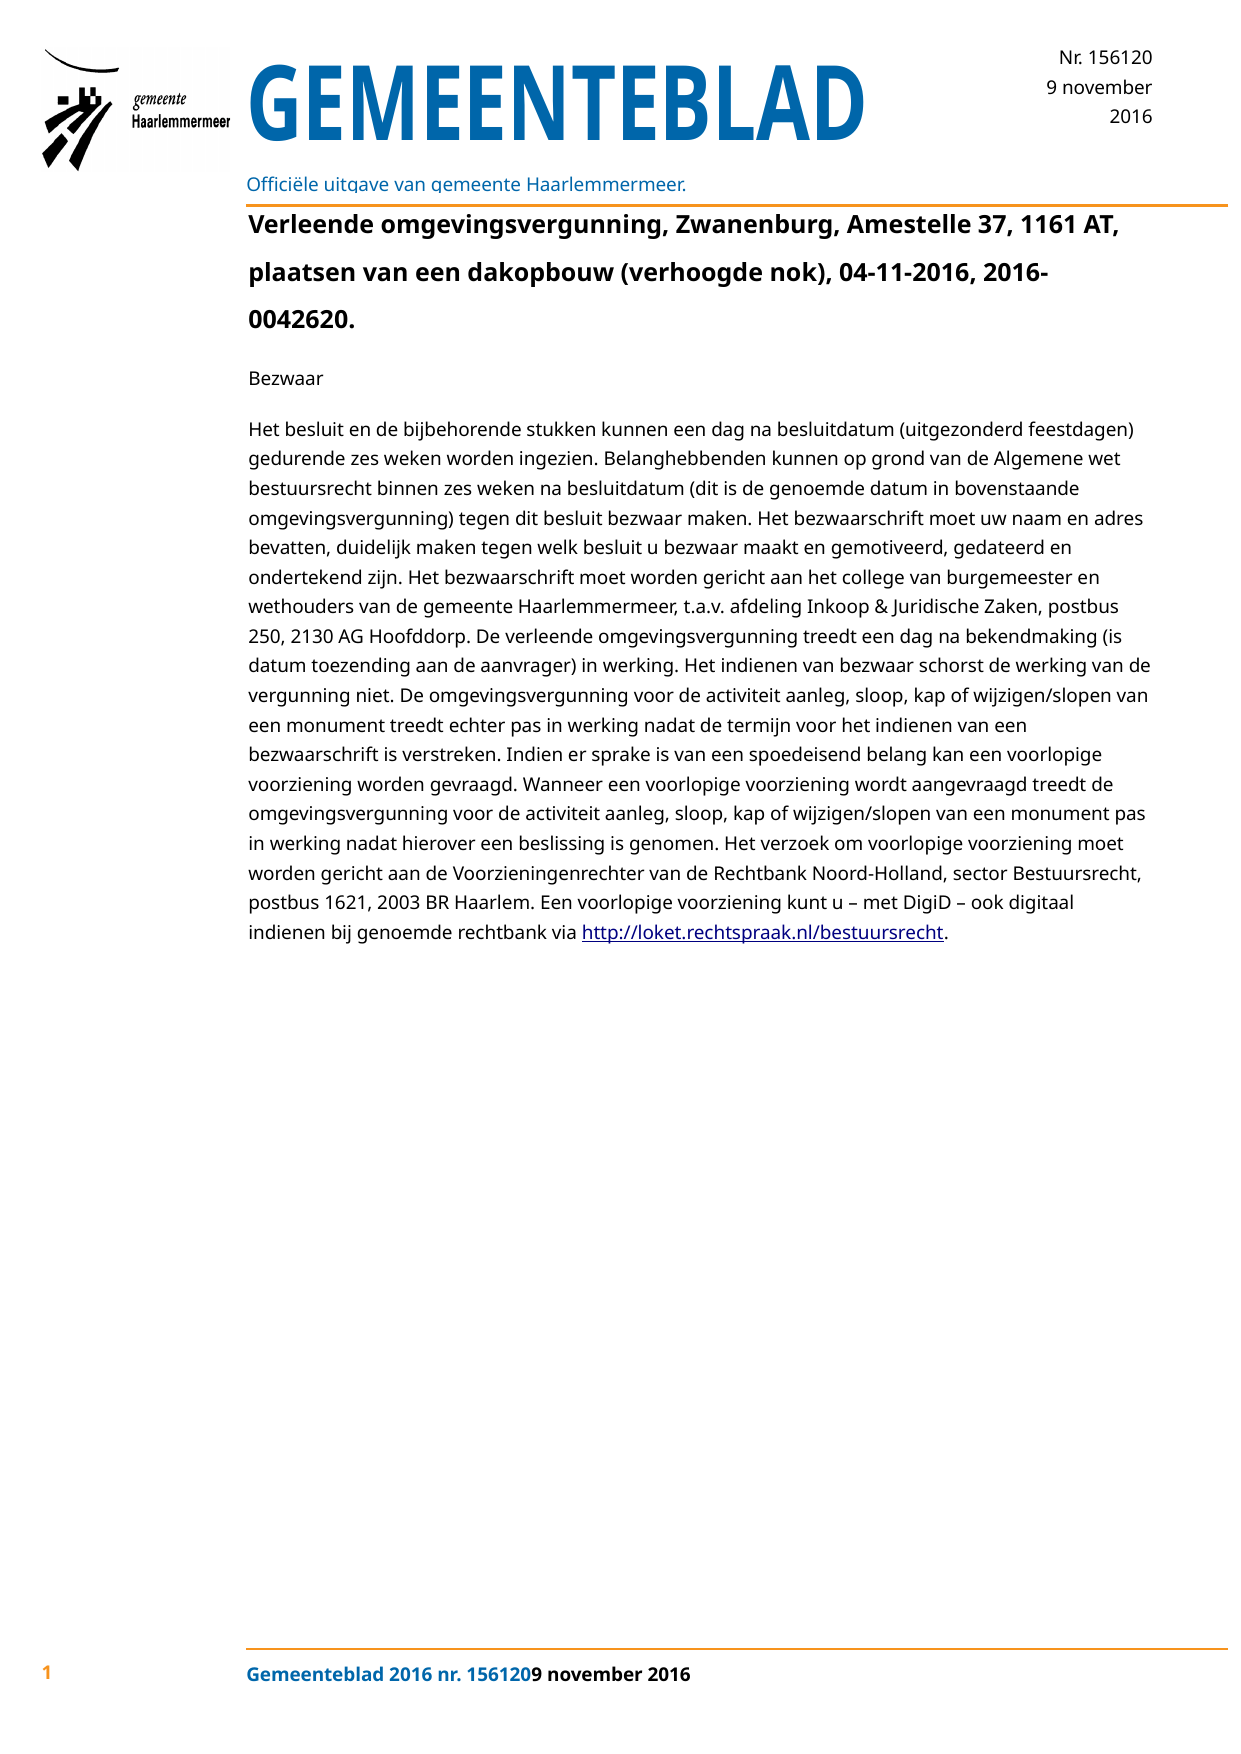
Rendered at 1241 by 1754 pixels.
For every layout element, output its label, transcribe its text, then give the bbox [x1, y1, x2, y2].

text Verleende omgevingsvergunning, Zwanenburg, Amestelle 37, 1161 AT, plaatsen van een dakopbouw (verhoogde nok), 04-11-2016, 2016-0042620. [248, 207, 1152, 336]
text Bezwaar [248, 366, 1152, 391]
text Het besluit en de bijbehorende stukken kunnen een dag na besluitdatum (uitgezonderd feestdagen) gedurende zes weken worden ingezien. Belanghebbenden kunnen op grond van de Algemene wet bestuursrecht binnen zes weken na besluitdatum (dit is de genoemde datum in bovenstaande omgevingsvergunning) tegen dit besluit bezwaar maken. Het bezwaarschrift moet uw naam en adres bevatten, duidelijk maken tegen welk besluit u bezwaar maakt en gemotiveerd, gedateerd en ondertekend zijn. Het bezwaarschrift moet worden gericht aan het college van burgemeester en wethouders van de gemeente Haarlemmermeer, t.a.v. afdeling Inkoop & Juridische Zaken, postbus 250, 2130 AG Hoofddorp. De verleende omgevingsvergunning treedt een dag na bekendmaking (is datum toezending aan de aanvrager) in werking. Het indienen van bezwaar schorst de werking van de vergunning niet. De omgevingsvergunning voor de activiteit aanleg, sloop, kap of wijzigen/slopen van een monument treedt echter pas in werking nadat de termijn voor het indienen van een bezwaarschrift is verstreken. Indien er sprake is van een spoedeisend belang kan een voorlopige voorziening worden gevraagd. Wanneer een voorlopige voorziening wordt aangevraagd treedt de omgevingsvergunning voor de activiteit aanleg, sloop, kap of wijzigen/slopen van een monument pas in werking nadat hierover een beslissing is genomen. Het verzoek om voorlopige voorziening moet worden gericht aan de Voorzieningenrechter van de Rechtbank Noord-Holland, sector Bestuursrecht, postbus 1621, 2003 BR Haarlem. Een voorlopige voorziening kunt u – met DigiD – ook digitaal indienen bij genoemde rechtbank via http://loket.rechtspraak.nl/bestuursrecht. [248, 416, 1152, 944]
picture [41, 47, 231, 172]
